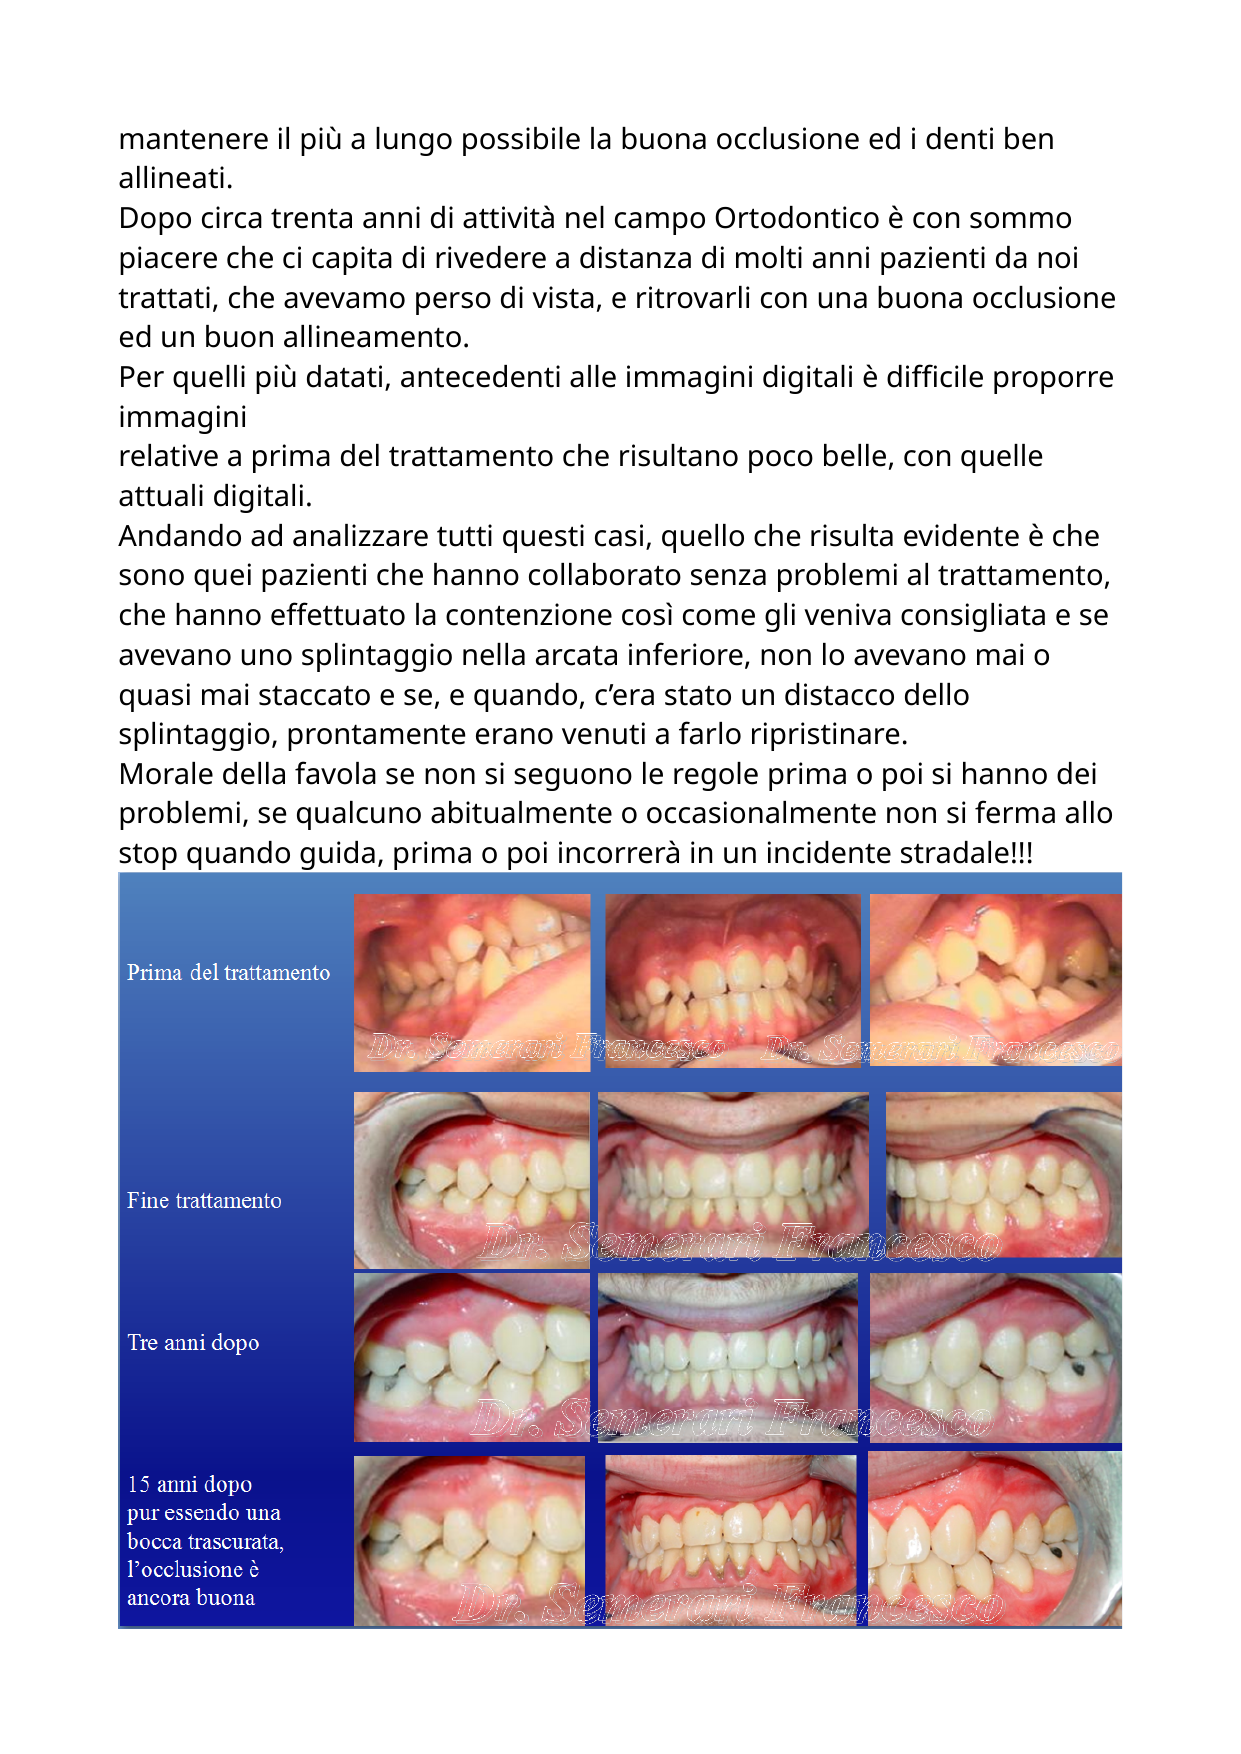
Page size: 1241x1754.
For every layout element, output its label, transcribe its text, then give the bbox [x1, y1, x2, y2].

text Dopo circa trenta anni di attività nel campo Ortodontico è con sommo piacere che ci capita di rivedere a distanza di molti anni pazienti da noi trattati, che avevamo perso di vista, e ritrovarli con una buona occlusione ed un buon allineamento. [118, 197, 1122, 356]
text Per quelli più datati, antecedenti alle immagini digitali è difficile proporre immagini [118, 356, 1122, 436]
text mantenere il più a lungo possibile la buona occlusione ed i denti ben allineati. [118, 118, 1122, 197]
text relative a prima del trattamento che risultano poco belle, con quelle attuali digitali. [118, 436, 1122, 515]
text Andando ad analizzare tutti questi casi, quello che risulta evidente è che sono quei pazienti che hanno collaborato senza problemi al trattamento, che hanno effettuato la contenzione così come gli veniva consigliata e se avevano uno splintaggio nella arcata inferiore, non lo avevano mai o quasi mai staccato e se, e quando, c’era stato un distacco dello splintaggio, prontamente erano venuti a farlo ripristinare. [118, 515, 1122, 753]
text Morale della favola se non si seguono le regole prima o poi si hanno dei problemi, se qualcuno abitualmente o occasionalmente non si ferma allo stop quando guida, prima o poi incorrerà in un incidente stradale!!! [118, 753, 1122, 872]
